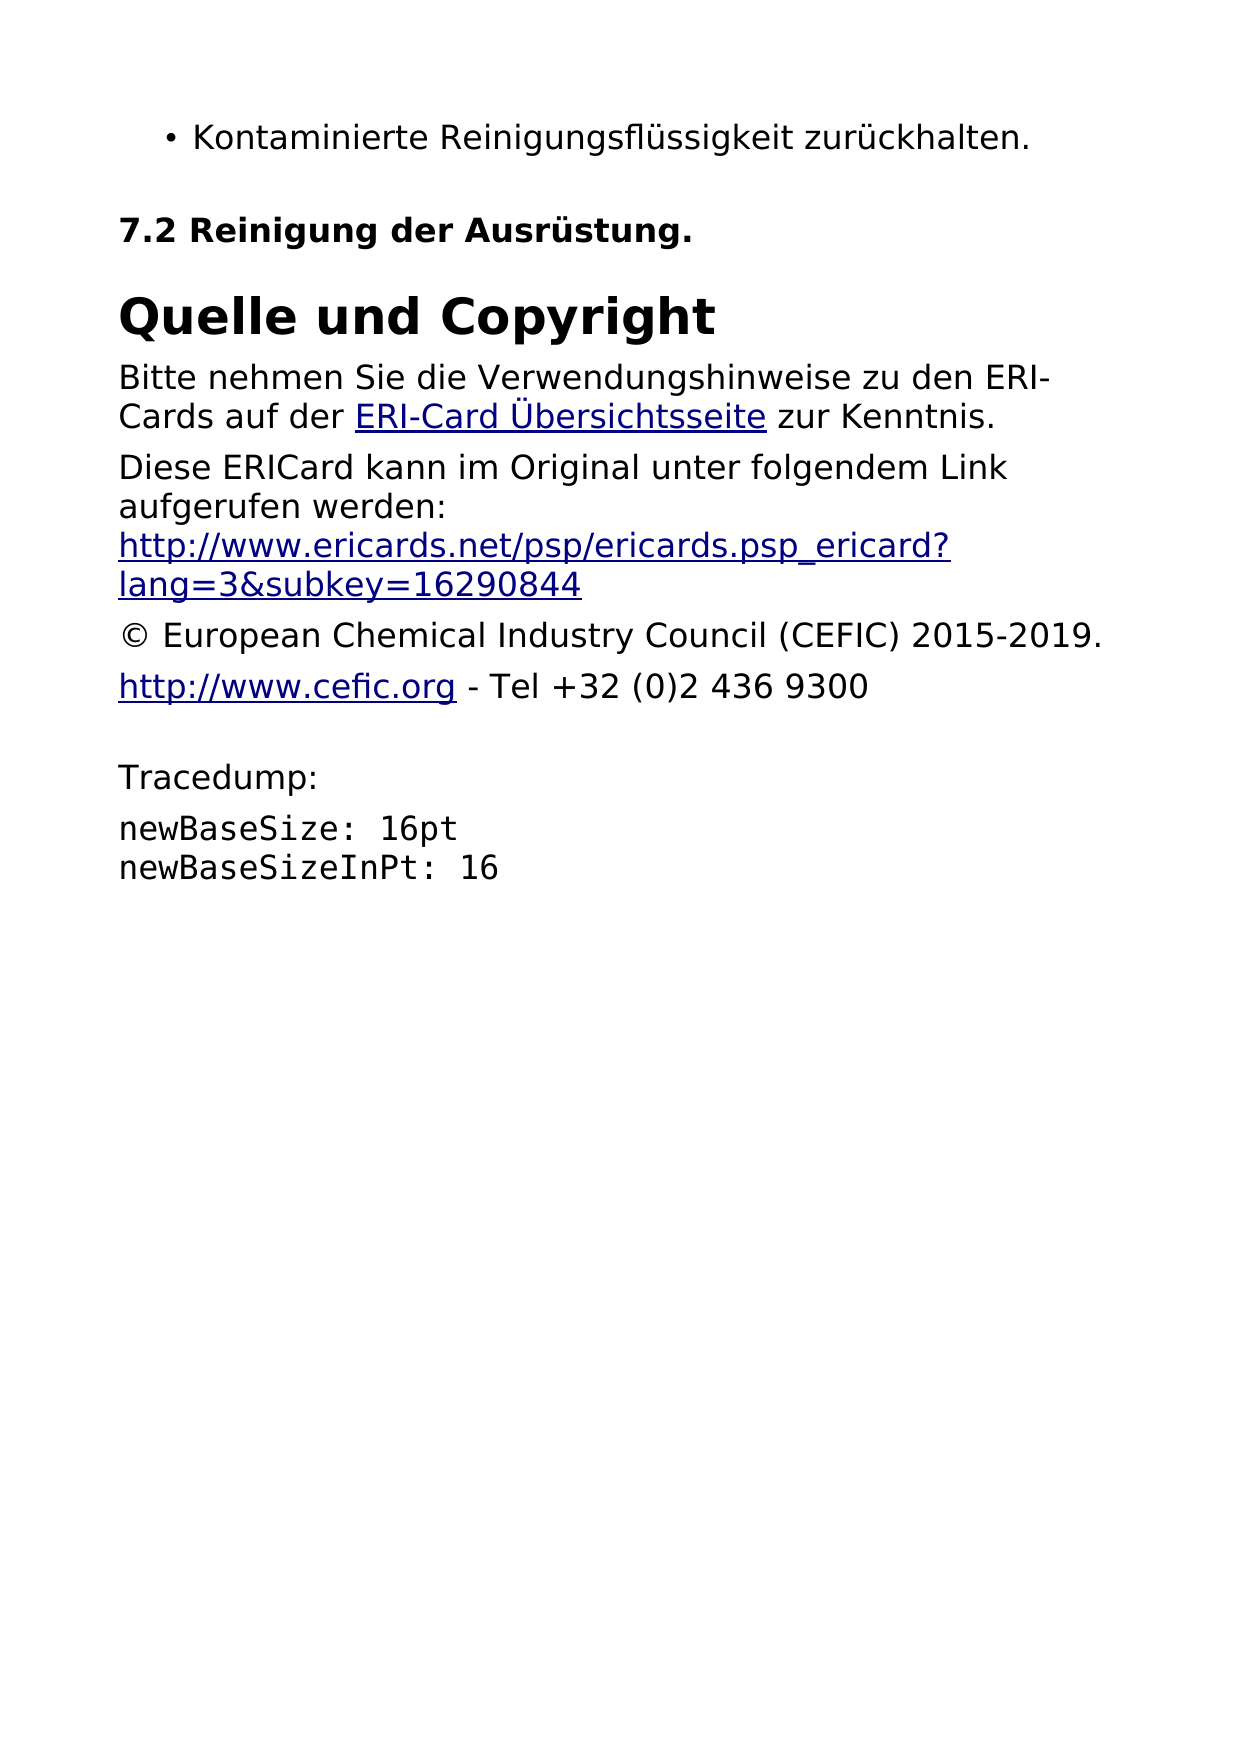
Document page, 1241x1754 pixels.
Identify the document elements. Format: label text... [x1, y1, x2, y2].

text http://www.cefic.org - Tel +32 (0)2 436 9300 [118, 668, 1122, 707]
text newBaseSize: 16pt newBaseSizeInPt: 16 [118, 809, 1122, 887]
text Diese ERICard kann im Original unter folgendem Link aufgerufen werden: http://www.ericards.net/psp/ericards.psp_ericard?lang=3&subkey=16290844 [118, 449, 1122, 604]
list Kontaminierte Reinigungsflüssigkeit zurückhalten. [177, 118, 1122, 157]
subtitle Quelle und Copyright [118, 288, 1122, 346]
text Bitte nehmen Sie die Verwendungshinweise zu den ERI-Cards auf der ERI-Card Übersichtsseite zur Kenntnis. [118, 358, 1122, 436]
subtitle 7.2 Reinigung der Ausrüstung. [118, 211, 1122, 250]
text Tracedump: [118, 719, 1122, 797]
text © European Chemical Industry Council (CEFIC) 2015-2019. [118, 617, 1122, 656]
